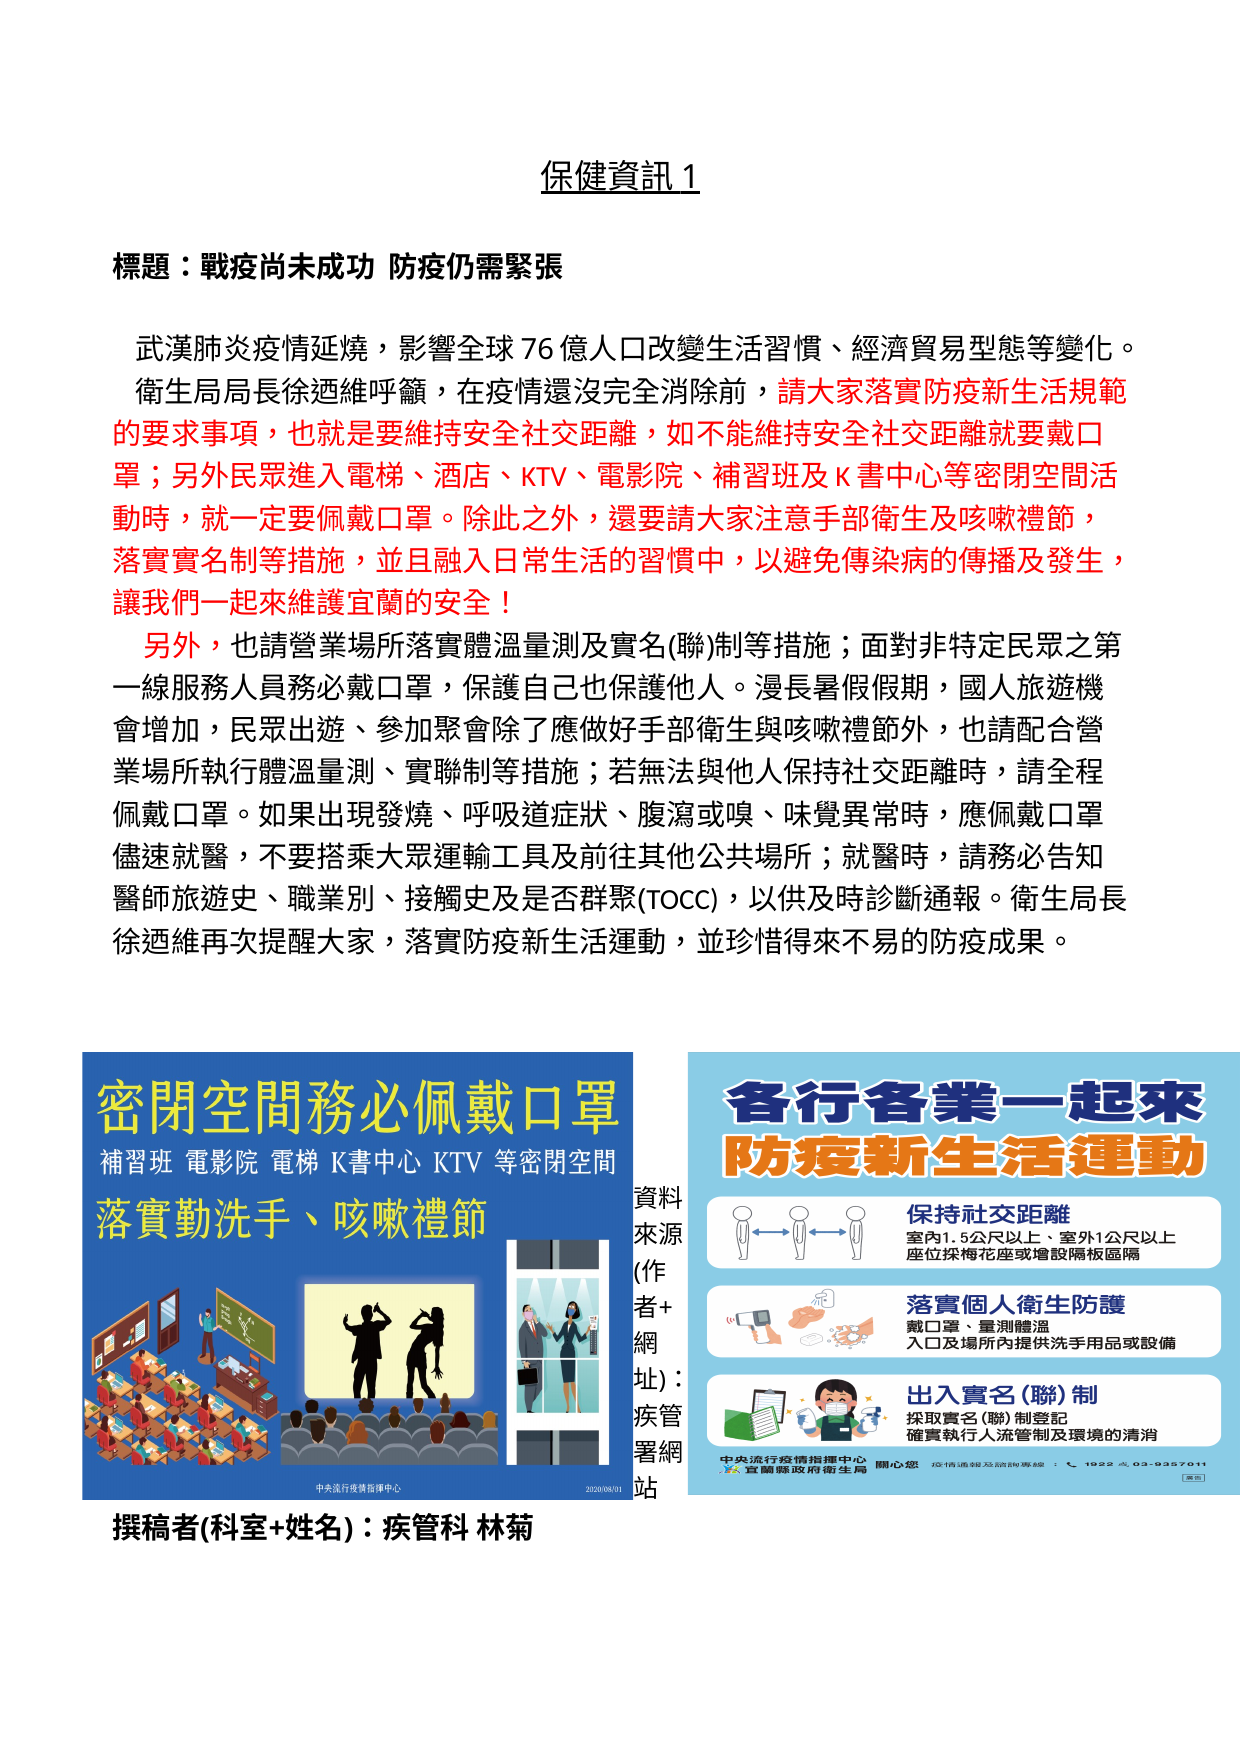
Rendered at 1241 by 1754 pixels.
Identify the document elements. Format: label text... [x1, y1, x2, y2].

text 撰稿者(科室+姓名)：疾管科 林菊 [112, 1505, 1128, 1547]
text 另外，也請營業場所落實體溫量測及實名(聯)制等措施；面對非特定民眾之第一線服務人員務必戴口罩，保護自己也保護他人。漫長暑假假期，國人旅遊機會增加，民眾出遊、參加聚會除了應做好手部衛生與咳嗽禮節外，也請配合營業場所執行體溫量測、實聯制等措施；若無法與他人保持社交距離時，請全程佩戴口罩。如果出現發燒、呼吸道症狀、腹瀉或嗅、味覺異常時，應佩戴口罩儘速就醫，不要搭乘大眾運輸工具及前往其他公共場所；就醫時，請務必告知醫師旅遊史、職業別、接觸史及是否群聚(TOCC)，以供及時診斷通報。衛生局長徐迺維再次提醒大家，落實防疫新生活運動，並珍惜得來不易的防疫成果。 [112, 622, 1128, 961]
text 衛生局局長徐迺維呼籲，在疫情還沒完全消除前，請大家落實防疫新生活規範的要求事項，也就是要維持安全社交距離，如不能維持安全社交距離就要戴口罩；另外民眾進入電梯、酒店、KTV、電影院、補習班及K書中心等密閉空間活動時，就一定要佩戴口罩。除此之外，還要請大家注意手部衛生及咳嗽禮節，落實實名制等措施，並且融入日常生活的習慣中，以避免傳染病的傳播及發生，讓我們一起來維護宜蘭的安全！ [112, 368, 1128, 622]
text 資料來源(作者+網址)：疾管署網站 [112, 1178, 1128, 1505]
text 武漢肺炎疫情延燒，影響全球76億人口改變生活習慣、經濟貿易型態等變化。 [112, 326, 1128, 368]
text 保健資訊1 [112, 150, 1128, 198]
text 標題：戰疫尚未成功 防疫仍需緊張 [112, 244, 1128, 286]
